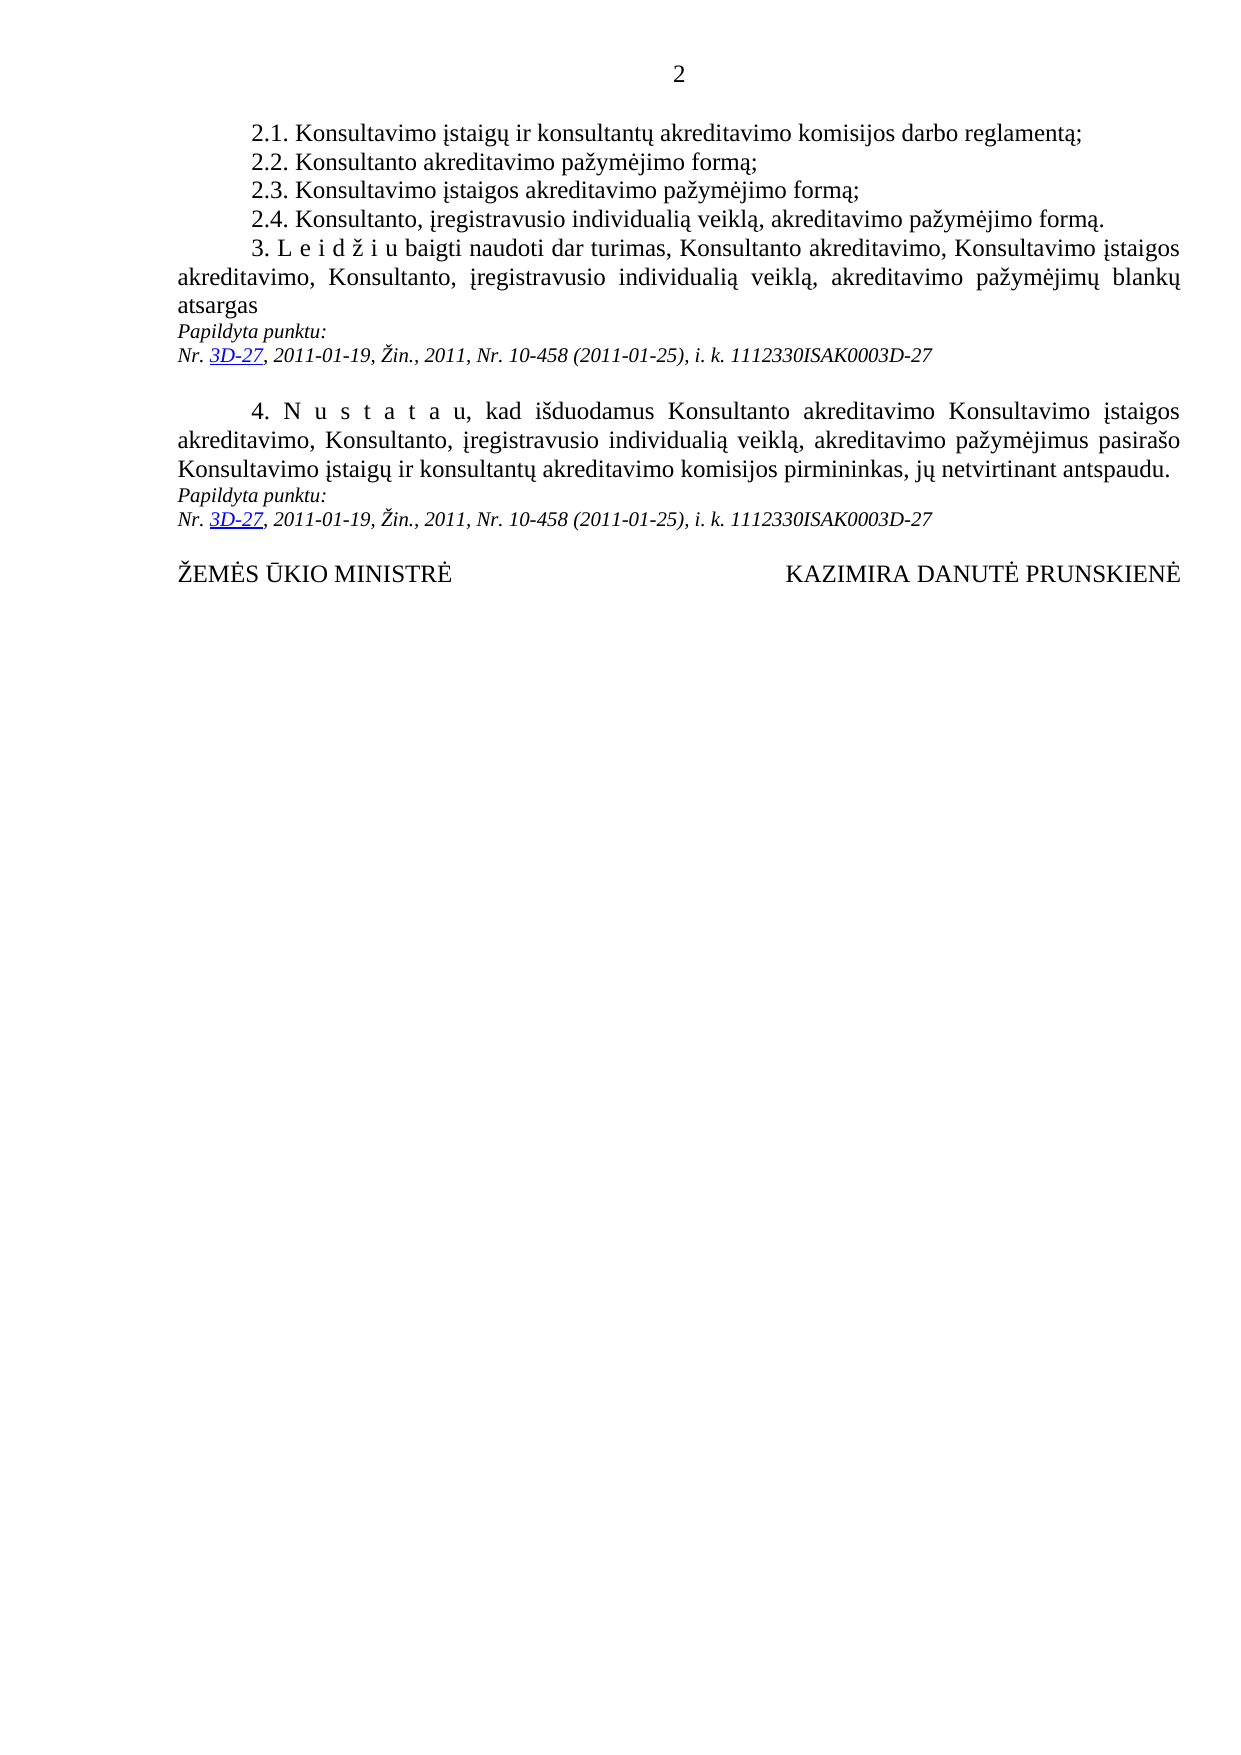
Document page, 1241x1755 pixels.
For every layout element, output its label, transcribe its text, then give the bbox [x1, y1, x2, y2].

text Papildyta punktu: [177, 319, 1181, 343]
text 2.2. Konsultanto akreditavimo pažymėjimo formą; [177, 147, 1181, 176]
text Nr. 3D-27, 2011-01-19, Žin., 2011, Nr. 10-458 (2011-01-25), i. k. 1112330ISAK0003D-27 [177, 343, 1181, 367]
text 4. N u s t a t a u, kad išduodamus Konsultanto akreditavimo Konsultavimo įstaigos akreditavimo, Konsultanto, įregistravusio individualią veiklą, akreditavimo pažymėjimus pasirašo Konsultavimo įstaigų ir konsultantų akreditavimo komisijos pirmininkas, jų netvirtinant antspaudu. [177, 396, 1181, 482]
text 2.1. Konsultavimo įstaigų ir konsultantų akreditavimo komisijos darbo reglamentą; [177, 118, 1181, 147]
text Papildyta punktu: [177, 482, 1181, 507]
text 2.3. Konsultavimo įstaigos akreditavimo pažymėjimo formą; [177, 176, 1181, 204]
text 3. L e i d ž i u baigti naudoti dar turimas, Konsultanto akreditavimo, Konsultavimo įstaigos akreditavimo, Konsultanto, įregistravusio individualią veiklą, akreditavimo pažymėjimų blankų atsargas [177, 233, 1181, 319]
text ŽEMĖS ŪKIO MINISTRĖ KAZIMIRA DANUTĖ PRUNSKIENĖ [177, 559, 1181, 588]
text 2.4. Konsultanto, įregistravusio individualią veiklą, akreditavimo pažymėjimo formą. [177, 204, 1181, 233]
text Nr. 3D-27, 2011-01-19, Žin., 2011, Nr. 10-458 (2011-01-25), i. k. 1112330ISAK0003D-27 [177, 507, 1181, 531]
